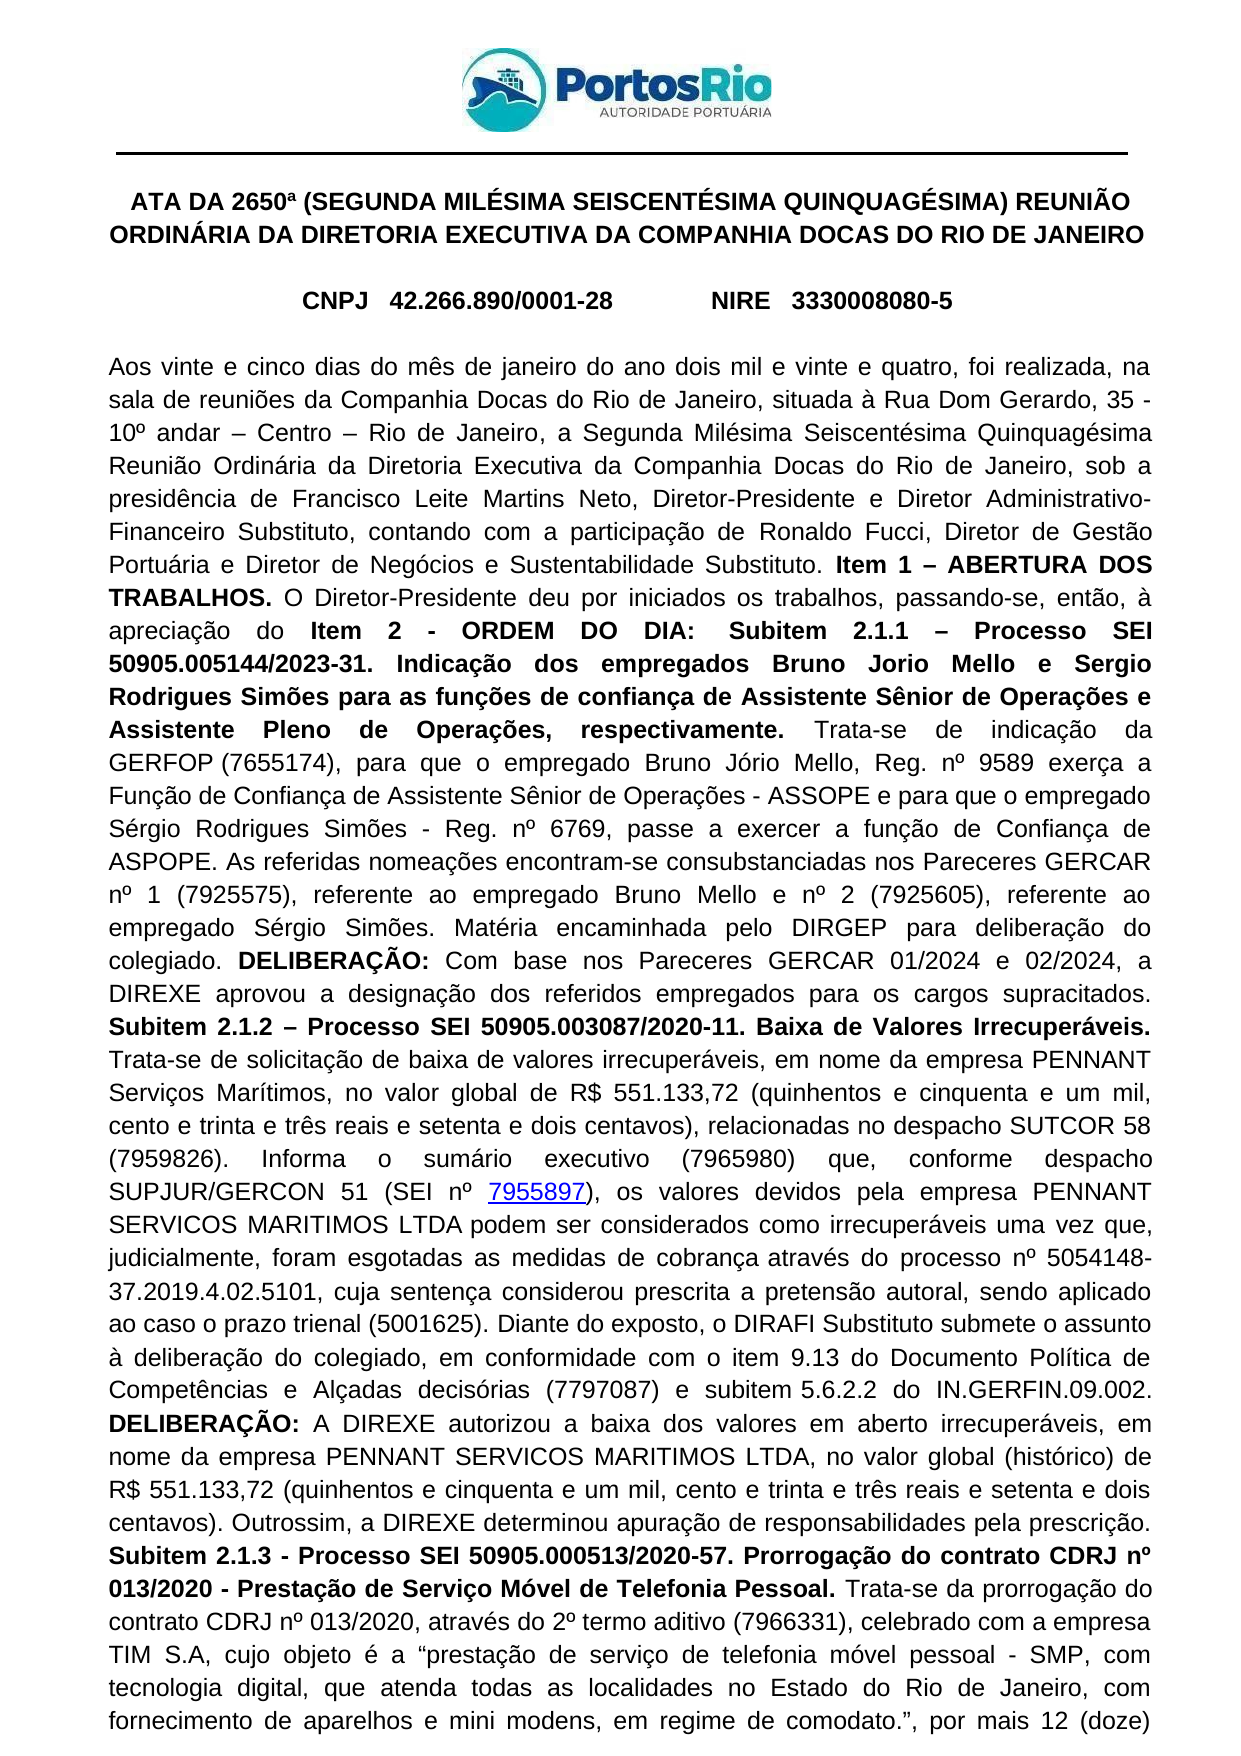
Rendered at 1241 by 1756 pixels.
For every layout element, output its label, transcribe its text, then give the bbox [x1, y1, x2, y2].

text Aos vinte e cinco dias do mês de janeiro do ano dois mil e vinte e quatro, foi realizada, na sala de reuniões da Companhia Docas do Rio de Janeiro, situada à Rua Dom Gerardo, 35 - 10º andar – Centro – Rio de Janeiro, a Segunda Milésima Seiscentésima Quinquagésima Reunião Ordinária da Diretoria Executiva da Companhia Docas do Rio de Janeiro, sob a presidência de Francisco Leite Martins Neto, Diretor-Presidente e Diretor Administrativo-Financeiro Substituto, contando com a participação de Ronaldo Fucci, Diretor de Gestão Portuária e Diretor de Negócios e Sustentabilidade Substituto. Item 1 – ABERTURA DOS TRABALHOS. O Diretor-Presidente deu por iniciados os trabalhos, passando-se, então, à apreciação do Item 2 - ORDEM DO DIA: Subitem 2.1.1 – Processo SEI 50905.005144/2023-31. Indicação dos empregados Bruno Jorio Mello e Sergio Rodrigues Simões para as funções de confiança de Assistente Sênior de Operações e Assistente Pleno de Operações, respectivamente. Trata-se de indicação da GERFOP (7655174), para que o empregado Bruno Jório Mello, Reg. nº 9589 exerça a Função de Confiança de Assistente Sênior de Operações - ASSOPE e para que o empregado Sérgio Rodrigues Simões - Reg. nº 6769, passe a exercer a função de Confiança de ASPOPE. As referidas nomeações encontram-se consubstanciadas nos Pareceres GERCAR nº 1 (7925575), referente ao empregado Bruno Mello e nº 2 (7925605), referente ao empregado Sérgio Simões. Matéria encaminhada pelo DIRGEP para deliberação do colegiado. DELIBERAÇÃO: Com base nos Pareceres GERCAR 01/2024 e 02/2024, a DIREXE aprovou a designação dos referidos empregados para os cargos supracitados. Subitem 2.1.2 – Processo SEI 50905.003087/2020-11. Baixa de Valores Irrecuperáveis. Trata-se de solicitação de baixa de valores irrecuperáveis, em nome da empresa PENNANT Serviços Marítimos, no valor global de R$ 551.133,72 (quinhentos e cinquenta e um mil, cento e trinta e três reais e setenta e dois centavos), relacionadas no despacho SUTCOR 58 (7959826). Informa o sumário executivo (7965980)​​ que, conforme despacho SUPJUR/GERCON 51 (SEI nº 7955897), os valores devidos pela empresa PENNANT SERVICOS MARITIMOS LTDA podem ser considerados como irrecuperáveis uma vez que, judicialmente, foram esgotadas as medidas de cobrança através do processo nº 5054148-37.2019.4.02.5101, cuja sentença considerou prescrita a pretensão autoral, sendo aplicado ao caso o prazo trienal (5001625). Diante do exposto, o DIRAFI Substituto submete o assunto à deliberação do colegiado, em conformidade com o item 9.13 do Documento Política de Competências e Alçadas decisórias (7797087) e subitem 5.6.2.2 do IN.GERFIN.09.002. DELIBERAÇÃO: A DIREXE autorizou a baixa dos valores em aberto irrecuperáveis, em nome da empresa PENNANT SERVICOS MARITIMOS LTDA, no valor global (histórico) de R$ 551.133,72 (quinhentos e cinquenta e um mil, cento e trinta e três reais e setenta e dois centavos). Outrossim, a DIREXE determinou apuração de responsabilidades pela prescrição. Subitem 2.1.3 - Processo SEI 50905.000513/2020-57. Prorrogação do contrato CDRJ nº 013/2020 - Prestação de Serviço Móvel de Telefonia Pessoal. Trata-se da prorrogação do contrato CDRJ nº 013/2020, através do 2º termo aditivo (7966331), celebrado com a empresa TIM S.A, cujo objeto é a “prestação de serviço de telefonia móvel pessoal - SMP, com tecnologia digital, que atenda todas as localidades no Estado do Rio de Janeiro, com fornecimento de aparelhos e mini modens, em regime de comodato.”, por mais 12 (doze) [108, 352, 1153, 1734]
text CNPJ 42.266.890/0001-28 NIRE 3330008080-5 [108, 286, 1153, 314]
text ATA DA 2650ª (SEGUNDA MILÉSIMA SEISCENTÉSIMA QUINQUAGÉSIMA) REUNIÃO ORDINÁRIA DA DIRETORIA EXECUTIVA DA COMPANHIA DOCAS DO RIO DE JANEIRO [108, 187, 1153, 248]
